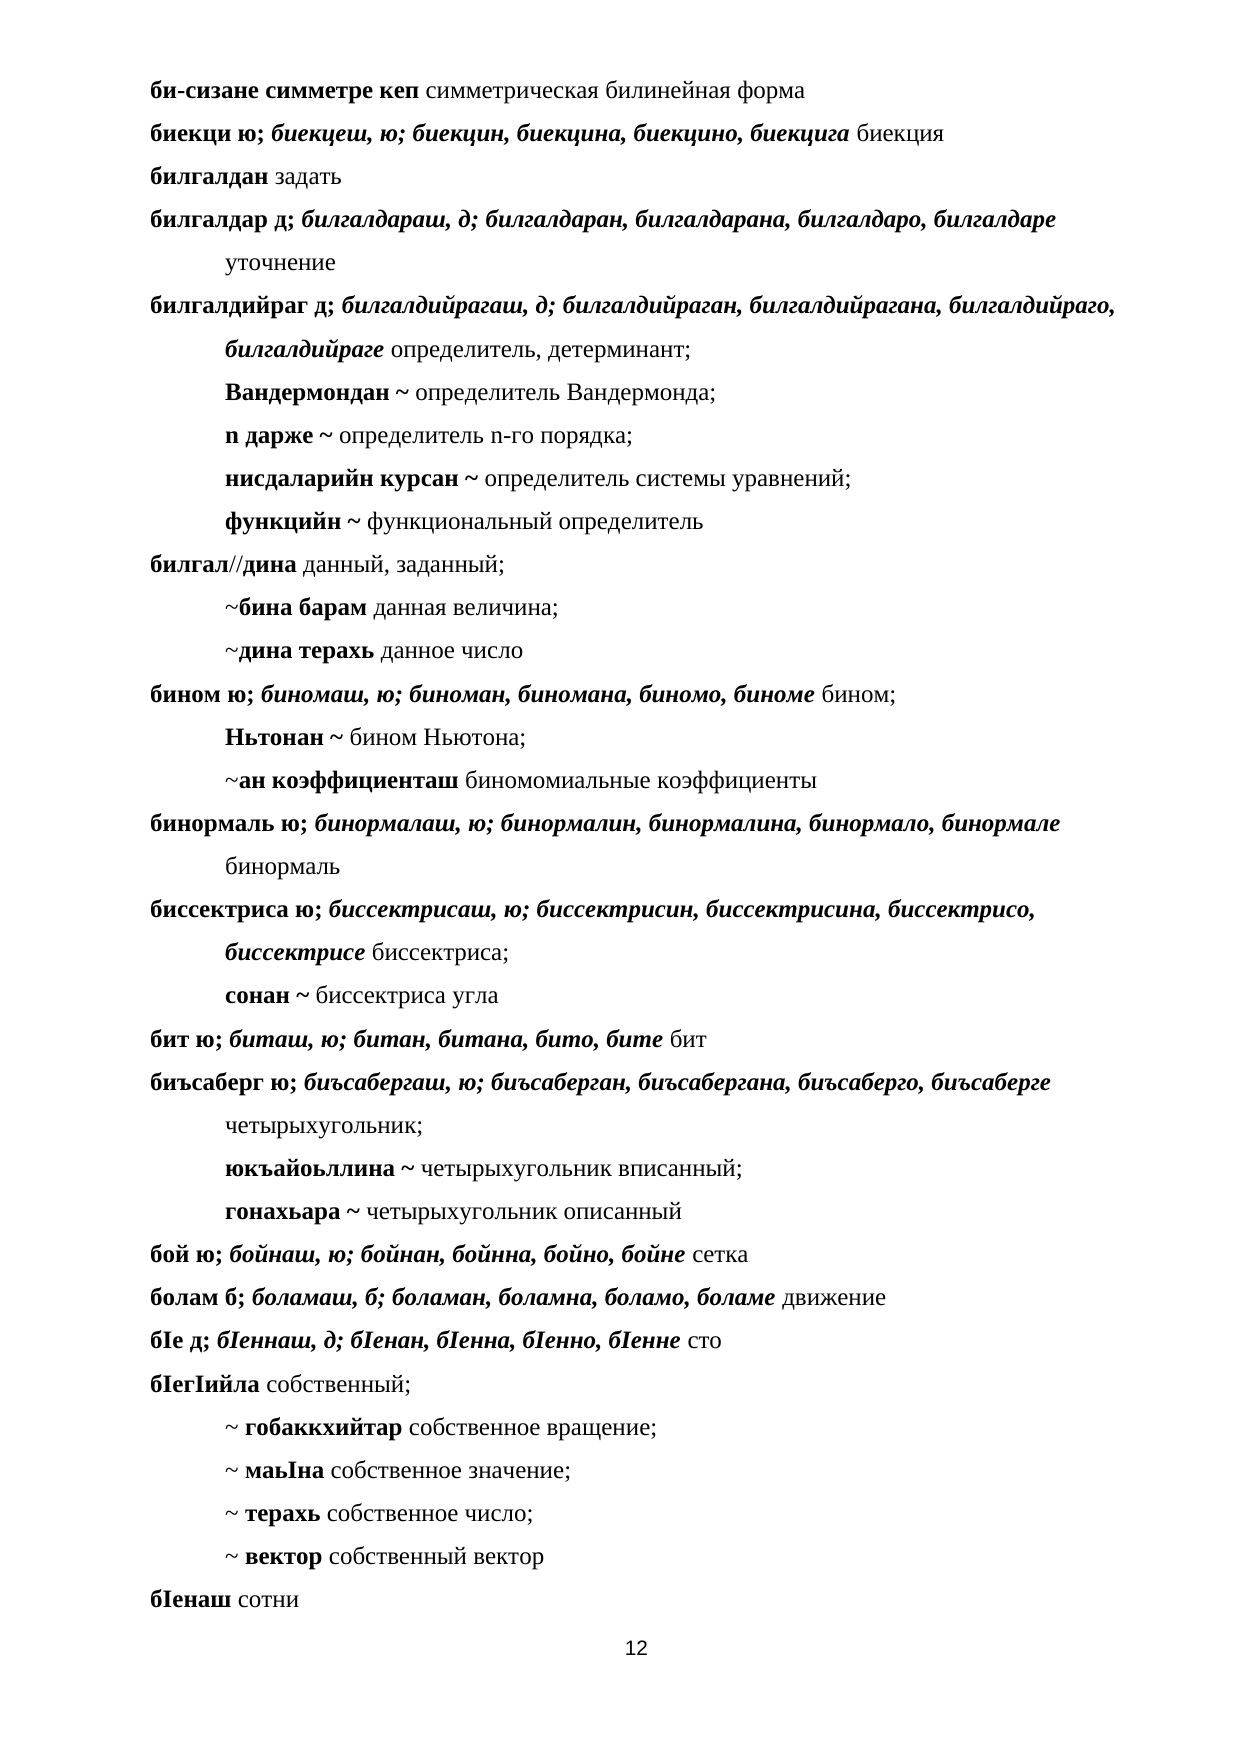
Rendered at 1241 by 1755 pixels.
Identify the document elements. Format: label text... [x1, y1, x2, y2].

text бӀенаш сотни [150, 1584, 1122, 1613]
text биъсаберг ю; биъсабергаш, ю; биъсаберган, биъсабергана, биъсаберго, биъсаберге четырыхугольник; юкъайоьллина ~ четырыхугольник вписанный; гонахьара ~ четырыхугольник описанный [150, 1067, 1122, 1225]
text билгал//дина данный, заданный; ~бина барам данная величина; ~дина терахь данное число [150, 549, 1122, 664]
text бой ю; бойнаш, ю; бойнан, бойнна, бойно, бойне сетка [150, 1239, 1122, 1268]
text билгалдар д; билгалдараш, д; билгалдаран, билгалдарана, билгалдаро, билгалдаре уточнение [150, 204, 1122, 276]
text биекци ю; биекцеш, ю; биекцин, биекцина, биекцино, биекцига биекция [150, 118, 1122, 147]
text бинормаль ю; бинормалаш, ю; бинормалин, бинормалина, бинормало, бинормале бинормаль [150, 808, 1122, 880]
text билгалдийраг д; билгалдийрагаш, д; билгалдийраган, билгалдийрагана, билгалдийраго, билгалдийраге определитель, детерминант; Вандермондан ~ определитель Вандермонда; n дарже ~ определитель n-го порядка; нисдаларийн курсан ~ определитель системы уравнений; функцийн ~ функциональный определитель [150, 291, 1122, 535]
text болам б; боламаш, б; боламан, боламна, боламо, боламе движение [150, 1282, 1122, 1311]
text бӀегӀийла собственный; ~ гобаккхийтар собственное вращение; ~ маьӀна собственное значение; ~ терахь собственное число; ~ вектор собственный вектор [150, 1369, 1122, 1570]
text бӀе д; бӀеннаш, д; бӀенан, бӀенна, бӀенно, бӀенне сто [150, 1326, 1122, 1354]
text би-сизане симметре кеп симметрическая билинейная форма [150, 75, 1122, 104]
text биссектриса ю; биссектрисаш, ю; биссектрисин, биссектрисина, биссектрисо, биссектрисе биссектриса; сонан ~ биссектриса угла [150, 894, 1122, 1009]
text бит ю; биташ, ю; битан, битана, бито, бите бит [150, 1024, 1122, 1052]
text билгалдан задать [150, 161, 1122, 190]
text бином ю; биномаш, ю; биноман, биномана, биномо, биноме бином; Ньтонан ~ бином Ньютона; ~ан коэффициенташ биномомиальные коэффициенты [150, 679, 1122, 794]
